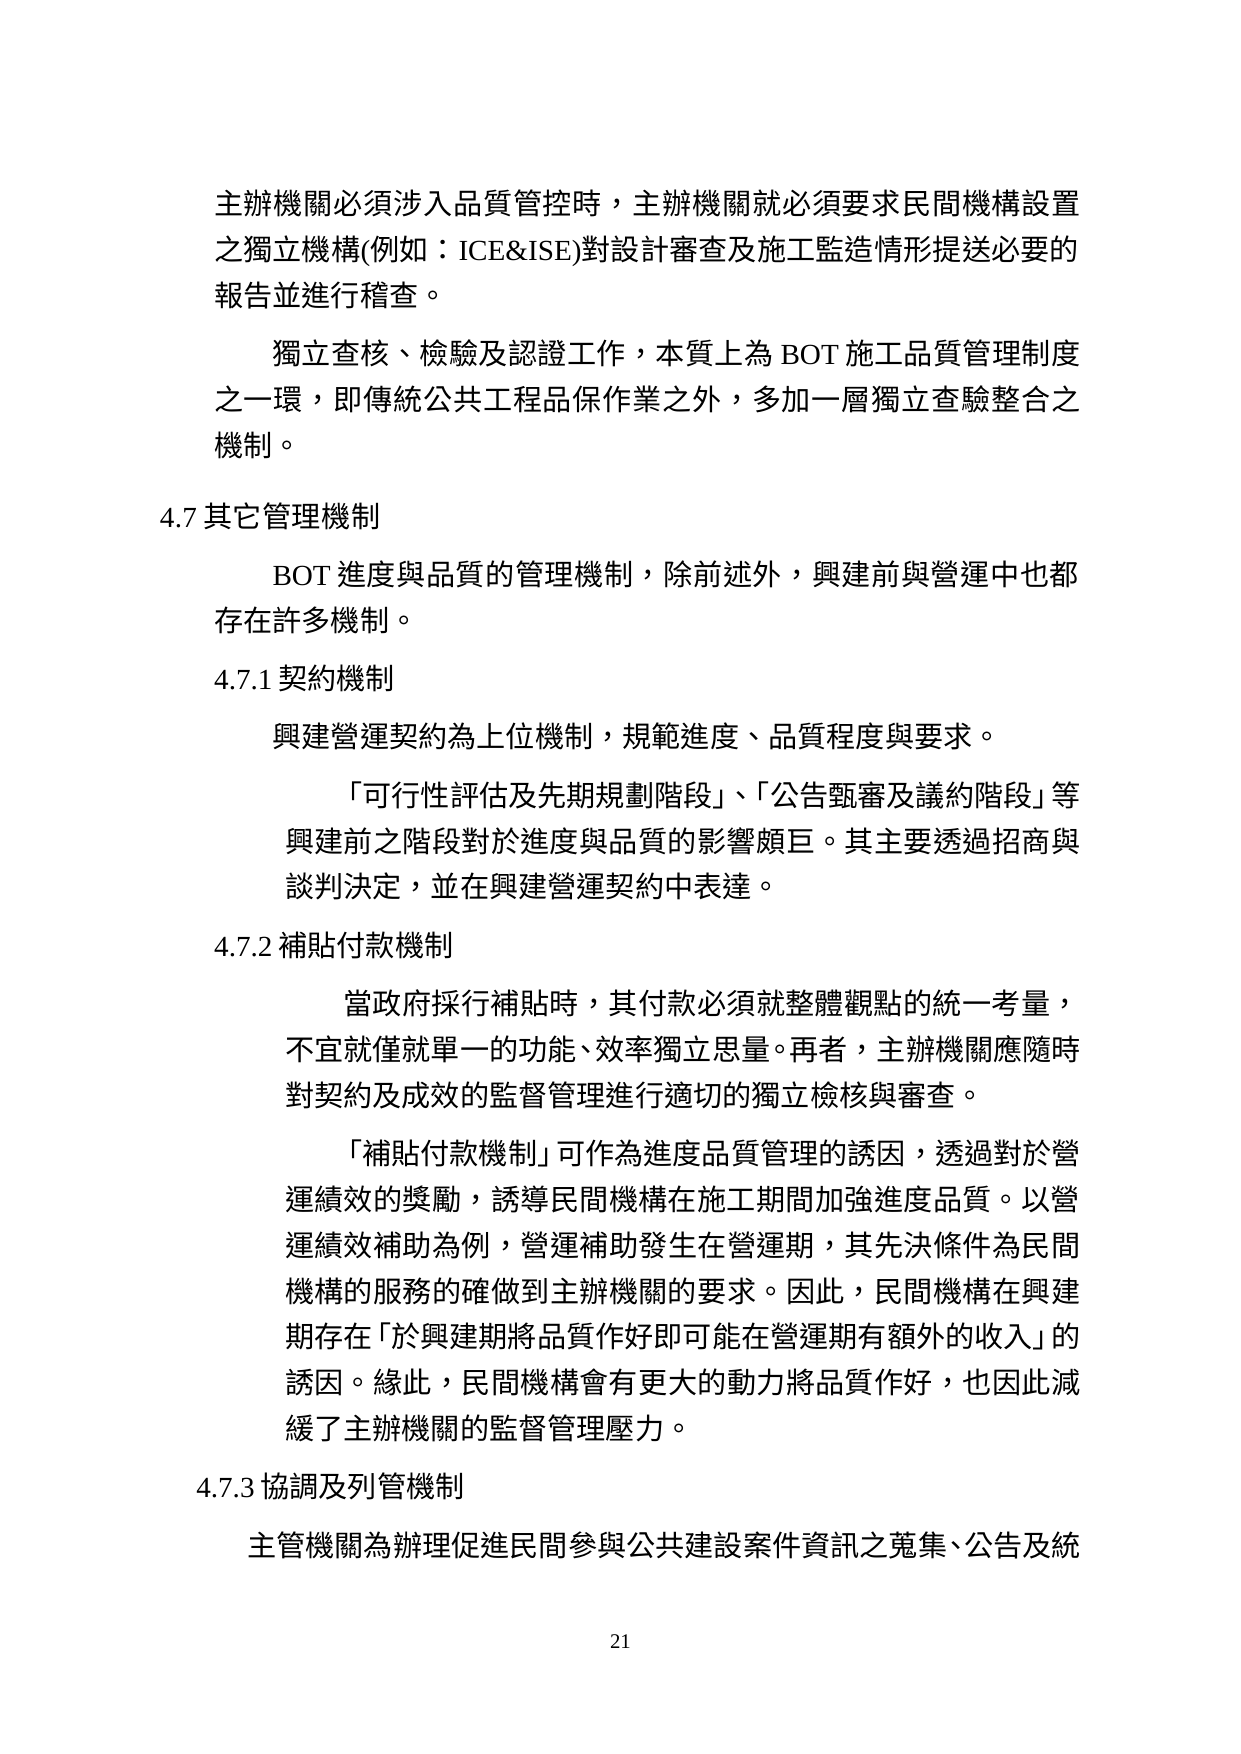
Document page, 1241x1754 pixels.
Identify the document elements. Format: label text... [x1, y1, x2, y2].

text BOT進度與品質的管理機制，除前述外，興建前與營運中也都存在許多機制。 [214, 548, 1081, 640]
text 「可行性評估及先期規劃階段」、「公告甄審及議約階段」等興建前之階段對於進度與品質的影響頗巨。其主要透過招商與談判決定，並在興建營運契約中表達。 [285, 769, 1081, 906]
text 另民間機構在執行面的控制上可設置獨立機構執行設計審查及施工監造。這樣的機制一般由民間機構自行設置，主辦機關不會對其進行要求或進行審核。但在自償性低的個案，當政府依法進行投資時，主辦機關必須涉入品質管控時，主辦機關就必須要求民間機構設置之獨立機構(例如：ICE&ISE)對設計審查及施工監造情形提送必要的報告並進行稽查。 [214, 177, 1081, 315]
text 「補貼付款機制」可作為進度品質管理的誘因，透過對於營運績效的獎勵，誘導民間機構在施工期間加強進度品質。以營運績效補助為例，營運補助發生在營運期，其先決條件為民間機構的服務的確做到主辦機關的要求。因此，民間機構在興建期存在「於興建期將品質作好即可能在營運期有額外的收入」的誘因。緣此，民間機構會有更大的動力將品質作好，也因此減緩了主辦機關的監督管理壓力。 [285, 1127, 1081, 1448]
text 興建營運契約為上位機制，規範進度、品質程度與要求。 [214, 711, 1081, 756]
text 當政府採行補貼時，其付款必須就整體觀點的統一考量，不宜就僅就單一的功能、效率獨立思量。再者，主辦機關應隨時對契約及成效的監督管理進行適切的獨立檢核與審查。 [285, 977, 1081, 1115]
text 4.7.3協調及列管機制 [159, 1461, 1081, 1506]
title 4.7.2補貼付款機制 [214, 919, 1081, 965]
title 4.7.1契約機制 [214, 652, 1081, 698]
text 主管機關為辦理促進民間參與公共建設案件資訊之蒐集、公告及統計，加強各主辦機關相關業務之協調與促參案件之督導及考核，依促參法第六條第二款及第四款規定，訂定「促進民間參與公共建設案件列管及考核作業要點」（詳附錄一），提供各BOT專案主辦機關作業之參考。 [159, 1519, 1081, 1565]
title 4.7其它管理機制 [159, 490, 1081, 536]
text 獨立查核、檢驗及認證工作，本質上為BOT施工品質管理制度之一環，即傳統公共工程品保作業之外，多加一層獨立查驗整合之機制。 [214, 327, 1081, 465]
